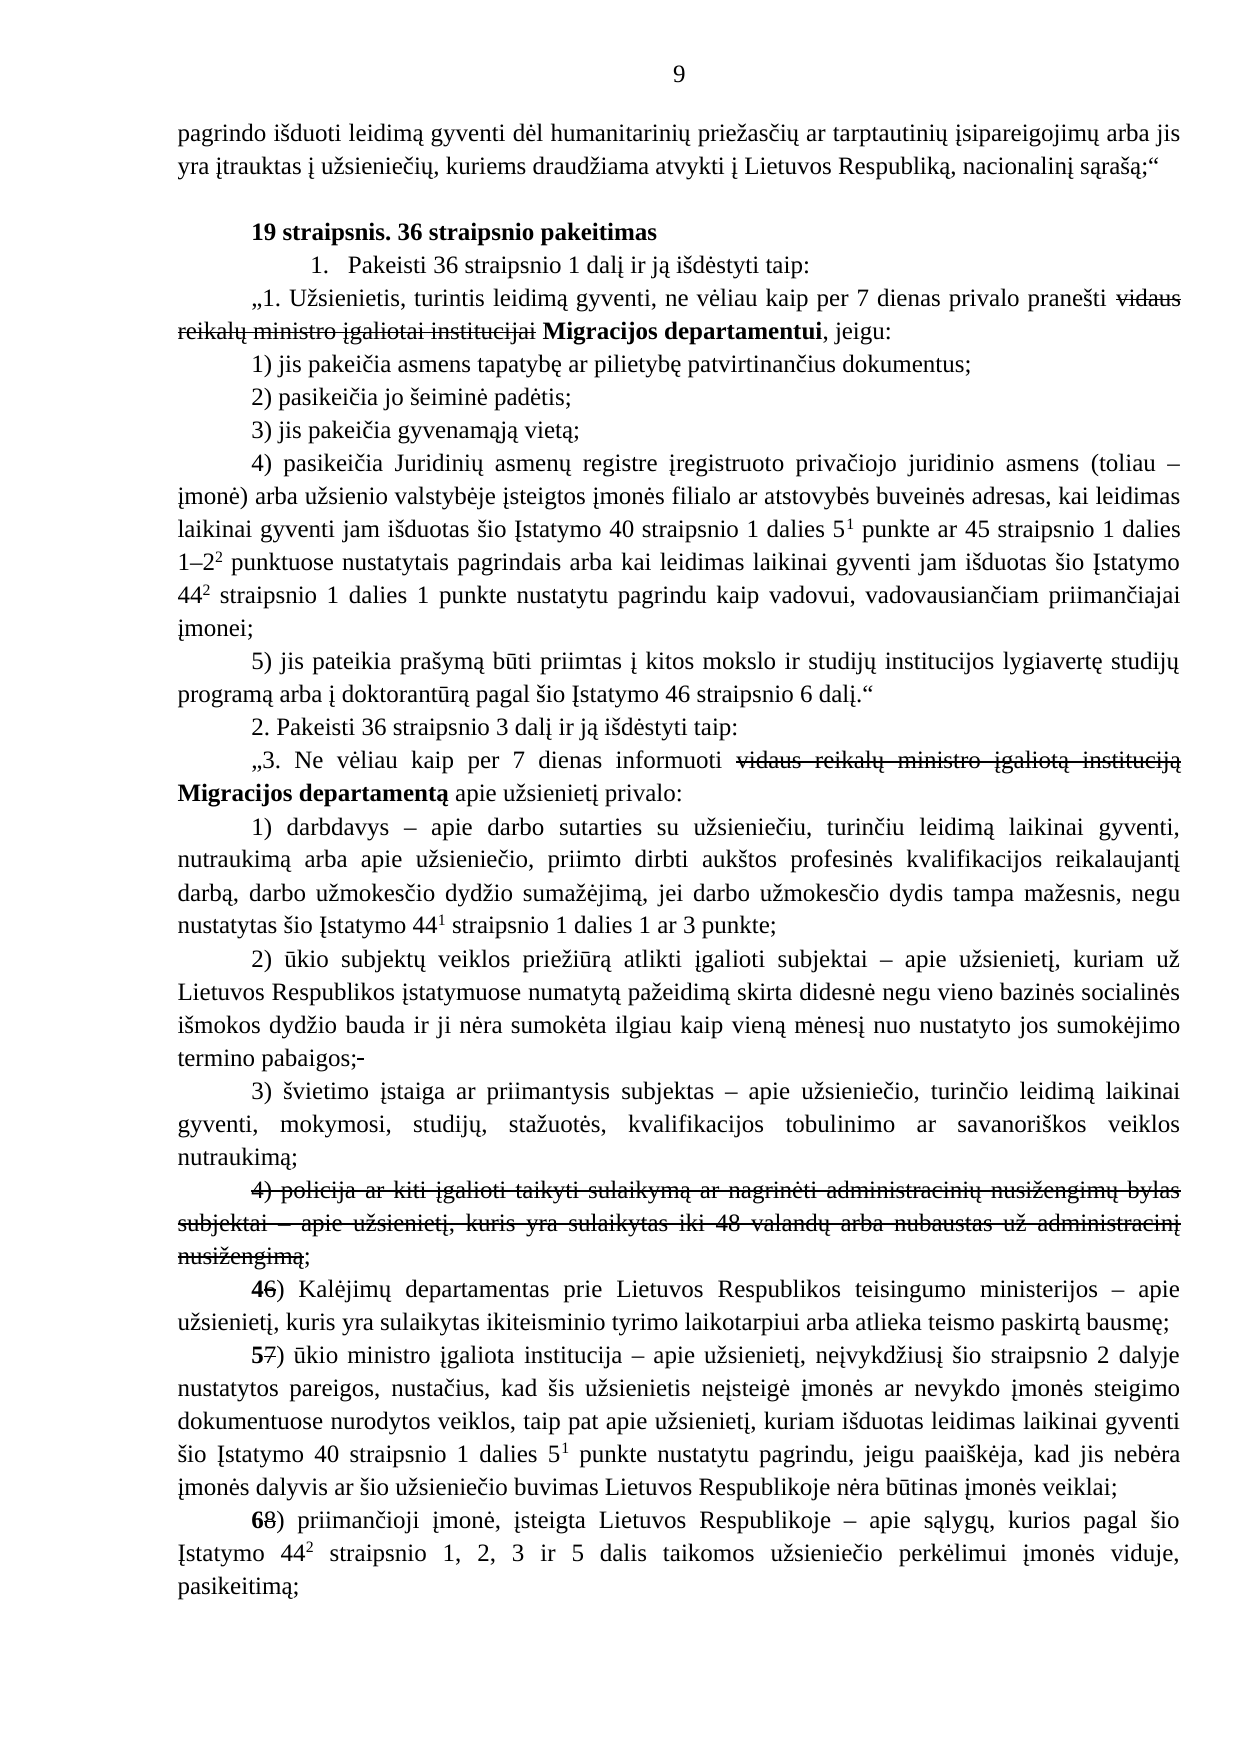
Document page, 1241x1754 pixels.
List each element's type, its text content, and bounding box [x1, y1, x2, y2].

list Pakeisti 36 straipsnio 1 dalį ir ją išdėstyti taip: [236, 250, 1181, 279]
text 2) ūkio subjektų veiklos priežiūrą atlikti įgalioti subjektai – apie užsienietį, kuriam už Lietuvos Respublikos įstatymuose numatytą pažeidimą skirta didesnė negu vieno bazinės socialinės išmokos dydžio bauda ir ji nėra sumokėta ilgiau kaip vieną mėnesį nuo nustatyto jos sumokėjimo termino pabaigos; [177, 944, 1181, 1071]
text 2) pasikeičia jo šeiminė padėtis; [177, 382, 1181, 411]
text 5) jis pateikia prašymą būti priimtas į kitos mokslo ir studijų institucijos lygiavertę studijų programą arba į doktorantūrą pagal šio Įstatymo 46 straipsnio 6 dalį.“ [177, 646, 1181, 708]
text 1) darbdavys – apie darbo sutarties su užsieniečiu, turinčiu leidimą laikinai gyventi, nutraukimą arba apie užsieniečio, priimto dirbti aukštos profesinės kvalifikacijos reikalaujantį darbą, darbo užmokesčio dydžio sumažėjimą, jei darbo užmokesčio dydis tampa mažesnis, negu nustatytas šio Įstatymo 441 straipsnio 1 dalies 1 ar 3 punkte; [177, 812, 1181, 939]
text „3. Ne vėliau kaip per 7 dienas informuoti vidaus reikalų ministro įgaliotą instituciją Migracijos departamentą apie užsienietį privalo: [177, 746, 1181, 807]
text 68) priimančioji įmonė, įsteigta Lietuvos Respublikoje – apie sąlygų, kurios pagal šio Įstatymo 442 straipsnio 1, 2, 3 ir 5 dalis taikomos užsieniečio perkėlimui įmonės viduje, pasikeitimą; [177, 1505, 1181, 1600]
text 19 straipsnis. 36 straipsnio pakeitimas [177, 217, 1181, 246]
text 3) jis pakeičia gyvenamąją vietą; [177, 415, 1181, 444]
text 1) jis pakeičia asmens tapatybę ar pilietybę patvirtinančius dokumentus; [177, 349, 1181, 378]
text „1. Užsienietis, turintis leidimą gyventi, ne vėliau kaip per 7 dienas privalo pranešti vidaus reikalų ministro įgaliotai institucijai Migracijos departamentui, jeigu: [177, 283, 1181, 345]
text 3) švietimo įstaiga ar priimantysis subjektas – apie užsieniečio, turinčio leidimą laikinai gyventi, mokymosi, studijų, stažuotės, kvalifikacijos tobulinimo ar savanoriškos veiklos nutraukimą; [177, 1076, 1181, 1171]
text 2. Pakeisti 36 straipsnio 3 dalį ir ją išdėstyti taip: [177, 712, 1181, 741]
text 46) Kalėjimų departamentas prie Lietuvos Respublikos teisingumo ministerijos – apie užsienietį, kuris yra sulaikytas ikiteisminio tyrimo laikotarpiui arba atlieka teismo paskirtą bausmę; [177, 1274, 1181, 1336]
text 57) ūkio ministro įgaliota institucija – apie užsienietį, neįvykdžiusį šio straipsnio 2 dalyje nustatytos pareigos, nustačius, kad šis užsienietis neįsteigė įmonės ar nevykdo įmonės steigimo dokumentuose nurodytos veiklos, taip pat apie užsienietį, kuriam išduotas leidimas laikinai gyventi šio Įstatymo 40 straipsnio 1 dalies 51 punkte nustatytu pagrindu, jeigu paaiškėja, kad jis nebėra įmonės dalyvis ar šio užsieniečio buvimas Lietuvos Respublikoje nėra būtinas įmonės veiklai; [177, 1340, 1181, 1501]
text pagrindo išduoti leidimą gyventi dėl humanitarinių priežasčių ar tarptautinių įsipareigojimų arba jis yra įtrauktas į užsieniečių, kuriems draudžiama atvykti į Lietuvos Respubliką, nacionalinį sąrašą;“ [177, 118, 1181, 180]
text 4) pasikeičia Juridinių asmenų registre įregistruoto privačiojo juridinio asmens (toliau – įmonė) arba užsienio valstybėje įsteigtos įmonės filialo ar atstovybės buveinės adresas, kai leidimas laikinai gyventi jam išduotas šio Įstatymo 40 straipsnio 1 dalies 51 punkte ar 45 straipsnio 1 dalies 1–22 punktuose nustatytais pagrindais arba kai leidimas laikinai gyventi jam išduotas šio Įstatymo 442 straipsnio 1 dalies 1 punkte nustatytu pagrindu kaip vadovui, vadovausiančiam priimančiajai įmonei; [177, 448, 1181, 642]
text 4) policija ar kiti įgalioti taikyti sulaikymą ar nagrinėti administracinių nusižengimų bylas subjektai – apie užsienietį, kuris yra sulaikytas iki 48 valandų arba nubaustas už administracinį nusižengimą; [177, 1224, 1181, 1269]
text 4) policija ar kiti įgalioti taikyti sulaikymą ar nagrinėti administracinių nusižengimų bylas subjektai – apie užsienietį, kuris yra sulaikytas iki 48 valandų arba nubaustas už administracinį nusižengimą; [177, 1175, 1181, 1223]
